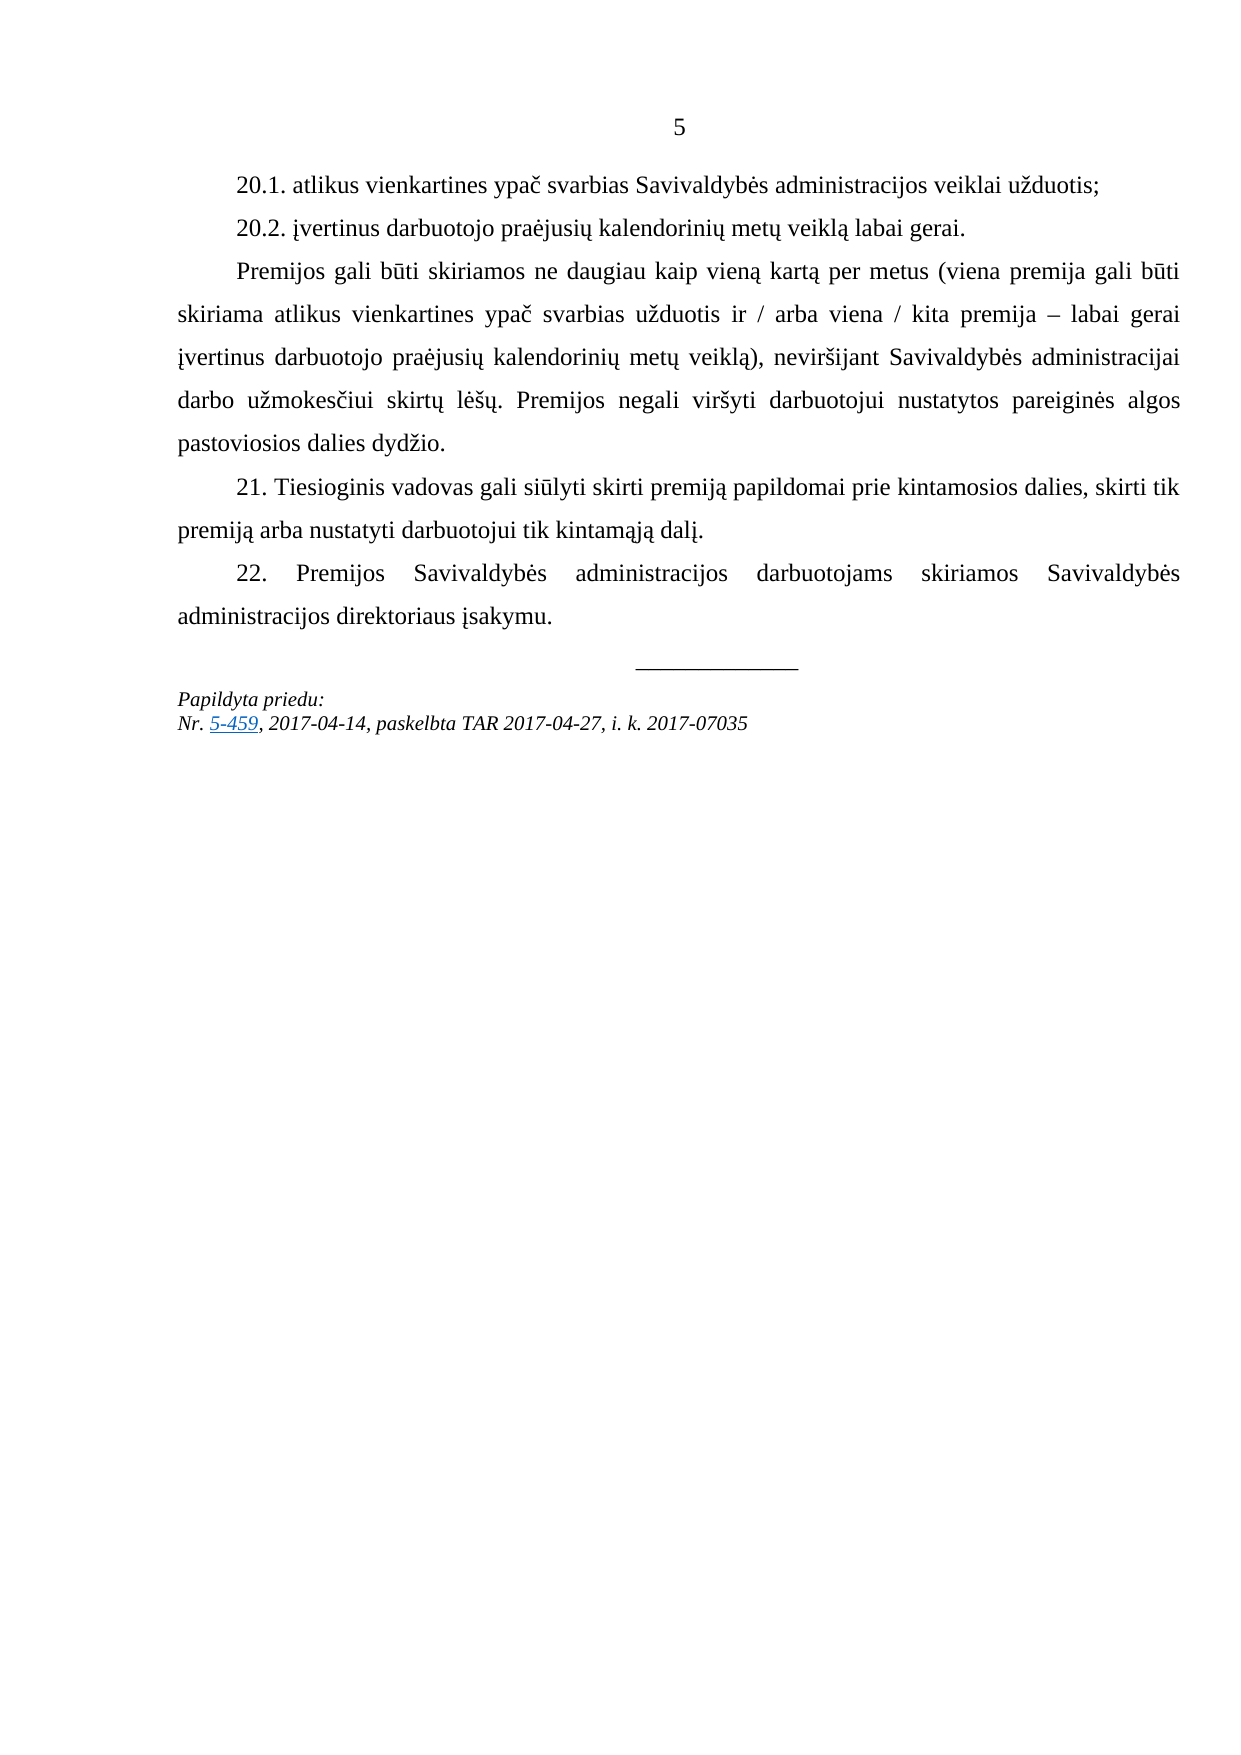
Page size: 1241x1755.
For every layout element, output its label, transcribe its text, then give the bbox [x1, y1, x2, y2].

text Papildyta priedu: [177, 687, 1181, 711]
text Premijos gali būti skiriamos ne daugiau kaip vieną kartą per metus (viena premija gali būti skiriama atlikus vienkartines ypač svarbias užduotis ir / arba viena / kita premija – labai gerai įvertinus darbuotojo praėjusių kalendorinių metų veiklą), neviršijant Savivaldybės administracijai darbo užmokesčiui skirtų lėšų. Premijos negali viršyti darbuotojui nustatytos pareiginės algos pastoviosios dalies dydžio. [177, 256, 1181, 457]
text 20.1. atlikus vienkartines ypač svarbias Savivaldybės administracijos veiklai užduotis; [177, 170, 1181, 198]
text 20.2. įvertinus darbuotojo praėjusių kalendorinių metų veiklą labai gerai. [177, 213, 1181, 242]
text _____________ [177, 644, 1181, 673]
text Nr. 5-459, 2017-04-14, paskelbta TAR 2017-04-27, i. k. 2017-07035 [177, 711, 1181, 735]
text 21. Tiesioginis vadovas gali siūlyti skirti premiją papildomai prie kintamosios dalies, skirti tik premiją arba nustatyti darbuotojui tik kintamąją dalį. [177, 472, 1181, 543]
text 22. Premijos Savivaldybės administracijos darbuotojams skiriamos Savivaldybės administracijos direktoriaus įsakymu. [177, 558, 1181, 630]
